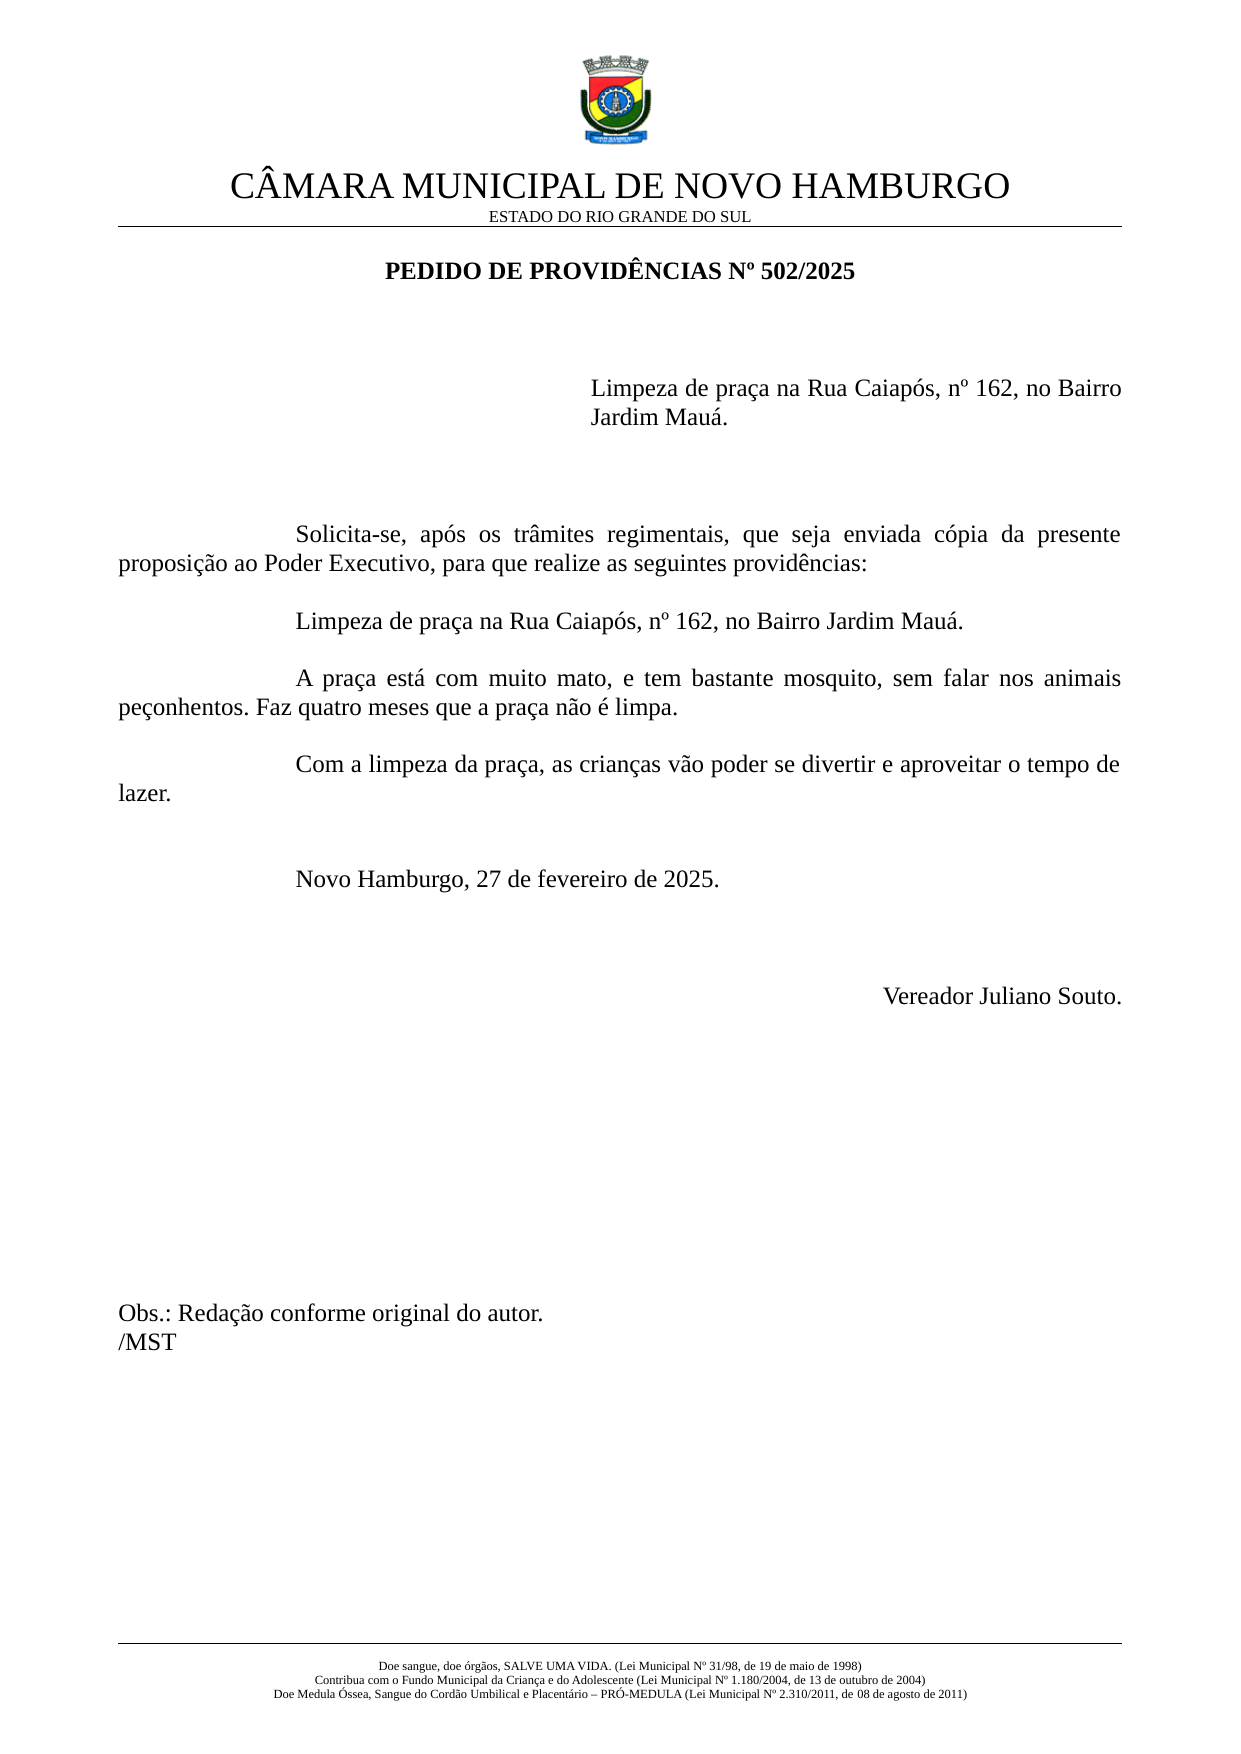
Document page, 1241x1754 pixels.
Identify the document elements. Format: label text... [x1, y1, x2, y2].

text Vereador Juliano Souto. [118, 981, 1122, 1010]
text /MST [118, 1327, 1122, 1355]
text Solicita-se, após os trâmites regimentais, que seja enviada cópia da presente proposição ao Poder Executivo, para que realize as seguintes providências: [118, 519, 1122, 577]
text Com a limpeza da praça, as crianças vão poder se divertir e aproveitar o tempo de lazer. [118, 749, 1122, 807]
text PEDIDO DE PROVIDÊNCIAS Nº 502/2025 [118, 256, 1122, 285]
text Limpeza de praça na Rua Caiapós, nº 162, no Bairro Jardim Mauá. [118, 606, 1122, 634]
text Limpeza de praça na Rua Caiapós, nº 162, no Bairro Jardim Mauá. [591, 373, 1122, 431]
text Obs.: Redação conforme original do autor. [118, 1298, 1122, 1327]
text Novo Hamburgo, 27 de fevereiro de 2025. [118, 864, 1122, 893]
text A praça está com muito mato, e tem bastante mosquito, sem falar nos animais peçonhentos. Faz quatro meses que a praça não é limpa. [118, 663, 1122, 721]
picture [574, 48, 655, 149]
